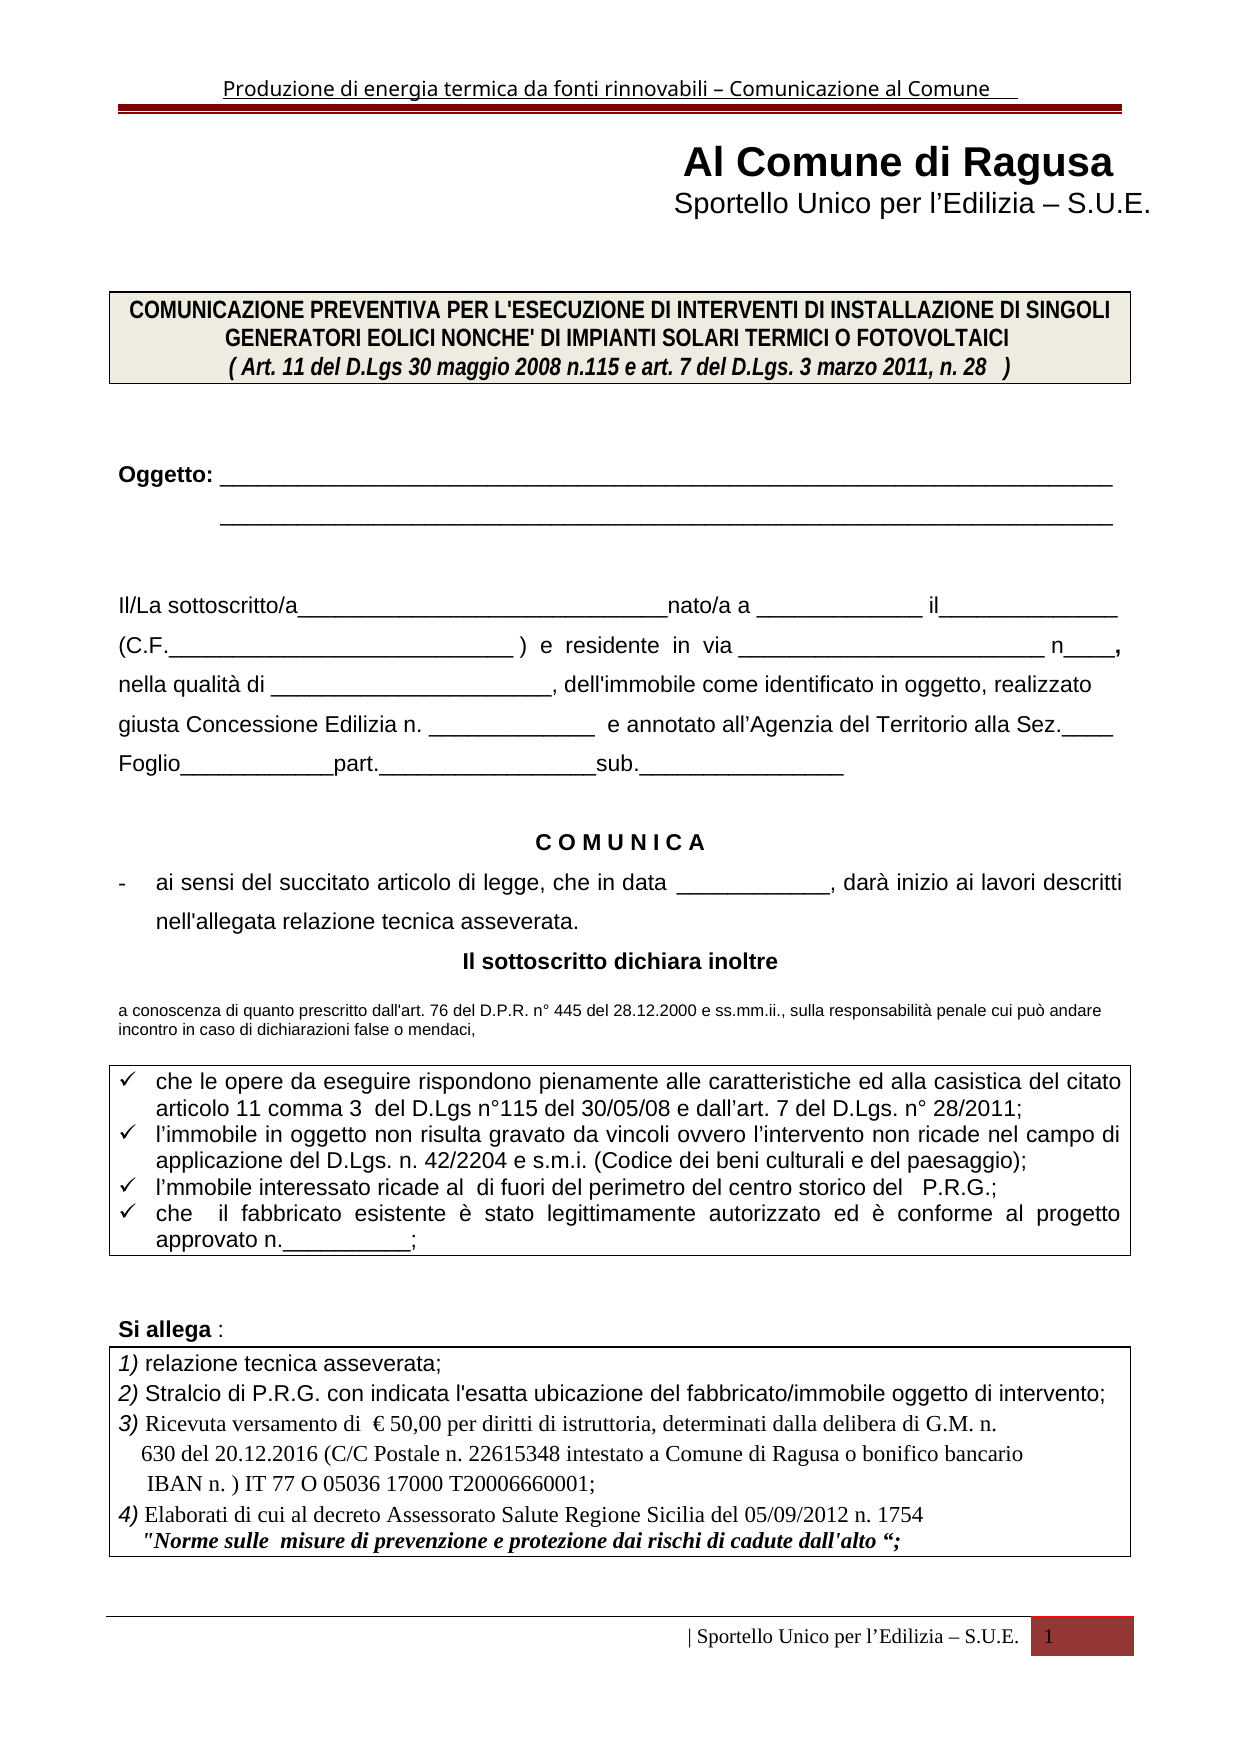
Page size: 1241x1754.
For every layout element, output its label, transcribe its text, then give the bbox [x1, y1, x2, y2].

text Al Comune di Ragusa [118, 138, 1122, 186]
list che il fabbricato esistente è stato legittimamente autorizzato ed è conforme al progetto approvato n.__________; [110, 1197, 1130, 1255]
text IBAN n. ) IT 77 O 05036 17000 T20006660001; [110, 1467, 1130, 1497]
subtitle Sportello Unico per l’Edilizia – S.U.E. [103, 186, 1152, 219]
text Il/La sottoscritto/a_____________________________nato/a a _____________ il______________ (C.F.___________________________ ) e residente in via ________________________ n____, nella qualità di ______________________, dell'immobile come identificato in oggetto, realizzato giusta Concessione Edilizia n. _____________ e annotato all’Agenzia del Territorio alla Sez.____ [118, 592, 1122, 737]
text 4) Elaborati di cui al decreto Assessorato Salute Regione Sicilia del 05/09/2012 n. 1754 [110, 1498, 1130, 1524]
list l’mmobile interessato ricade al di fuori del perimetro del centro storico del P.R.G.; [118, 1173, 1122, 1197]
text "Norme sulle misure di prevenzione e protezione dai rischi di cadute dall'alto “; [110, 1524, 1130, 1556]
text ______________________________________________________________________ [118, 500, 1122, 526]
text 630 del 20.12.2016 (C/C Postale n. 22615348 intestato a Comune di Ragusa o bonifico bancario [110, 1437, 1130, 1467]
text Il sottoscritto dichiara inoltre [118, 948, 1122, 974]
list che le opere da eseguire rispondono pienamente alle caratteristiche ed alla casistica del citato articolo 11 comma 3 del D.Lgs n°115 del 30/05/08 e dall’art. 7 del D.Lgs. n° 28/2011; [110, 1066, 1130, 1121]
text 1) relazione tecnica asseverata; [110, 1348, 1130, 1376]
text Si allega : [118, 1316, 1122, 1342]
text Oggetto: ______________________________________________________________________ [118, 461, 1122, 487]
text ( Art. 11 del D.Lgs 30 maggio 2008 n.115 e art. 7 del D.Lgs. 3 marzo 2011, n. 28 ) [110, 349, 1130, 383]
list ai sensi del succitato articolo di legge, che in data ____________, darà inizio ai lavori descritti nell'allegata relazione tecnica asseverata. [118, 868, 1122, 934]
text a conoscenza di quanto prescritto dall'art. 76 del D.P.R. n° 445 del 28.12.2000 e ss.mm.ii., sulla responsabilità penale cui può andare incontro in caso di dichiarazioni false o mendaci, [118, 1000, 1122, 1039]
text COMUNICAZIONE PREVENTIVA PER L'ESECUZIONE DI INTERVENTI DI INSTALLAZIONE DI SINGOLI GENERATORI EOLICI NONCHE' DI IMPIANTI SOLARI TERMICI O FOTOVOLTAICI [110, 293, 1130, 349]
text 3) Ricevuta versamento di € 50,00 per diritti di istruttoria, determinati dalla delibera di G.M. n. [110, 1407, 1130, 1436]
text 2) Stralcio di P.R.G. con indicata l'esatta ubicazione del fabbricato/immobile oggetto di intervento; [110, 1377, 1130, 1406]
text Foglio____________part._________________sub.________________ [118, 750, 1122, 776]
text COMUNICA [118, 829, 1122, 855]
list l’immobile in oggetto non risulta gravato da vincoli ovvero l’intervento non ricade nel campo di applicazione del D.Lgs. n. 42/2204 e s.m.i. (Codice dei beni culturali e del paesaggio); [118, 1121, 1122, 1173]
